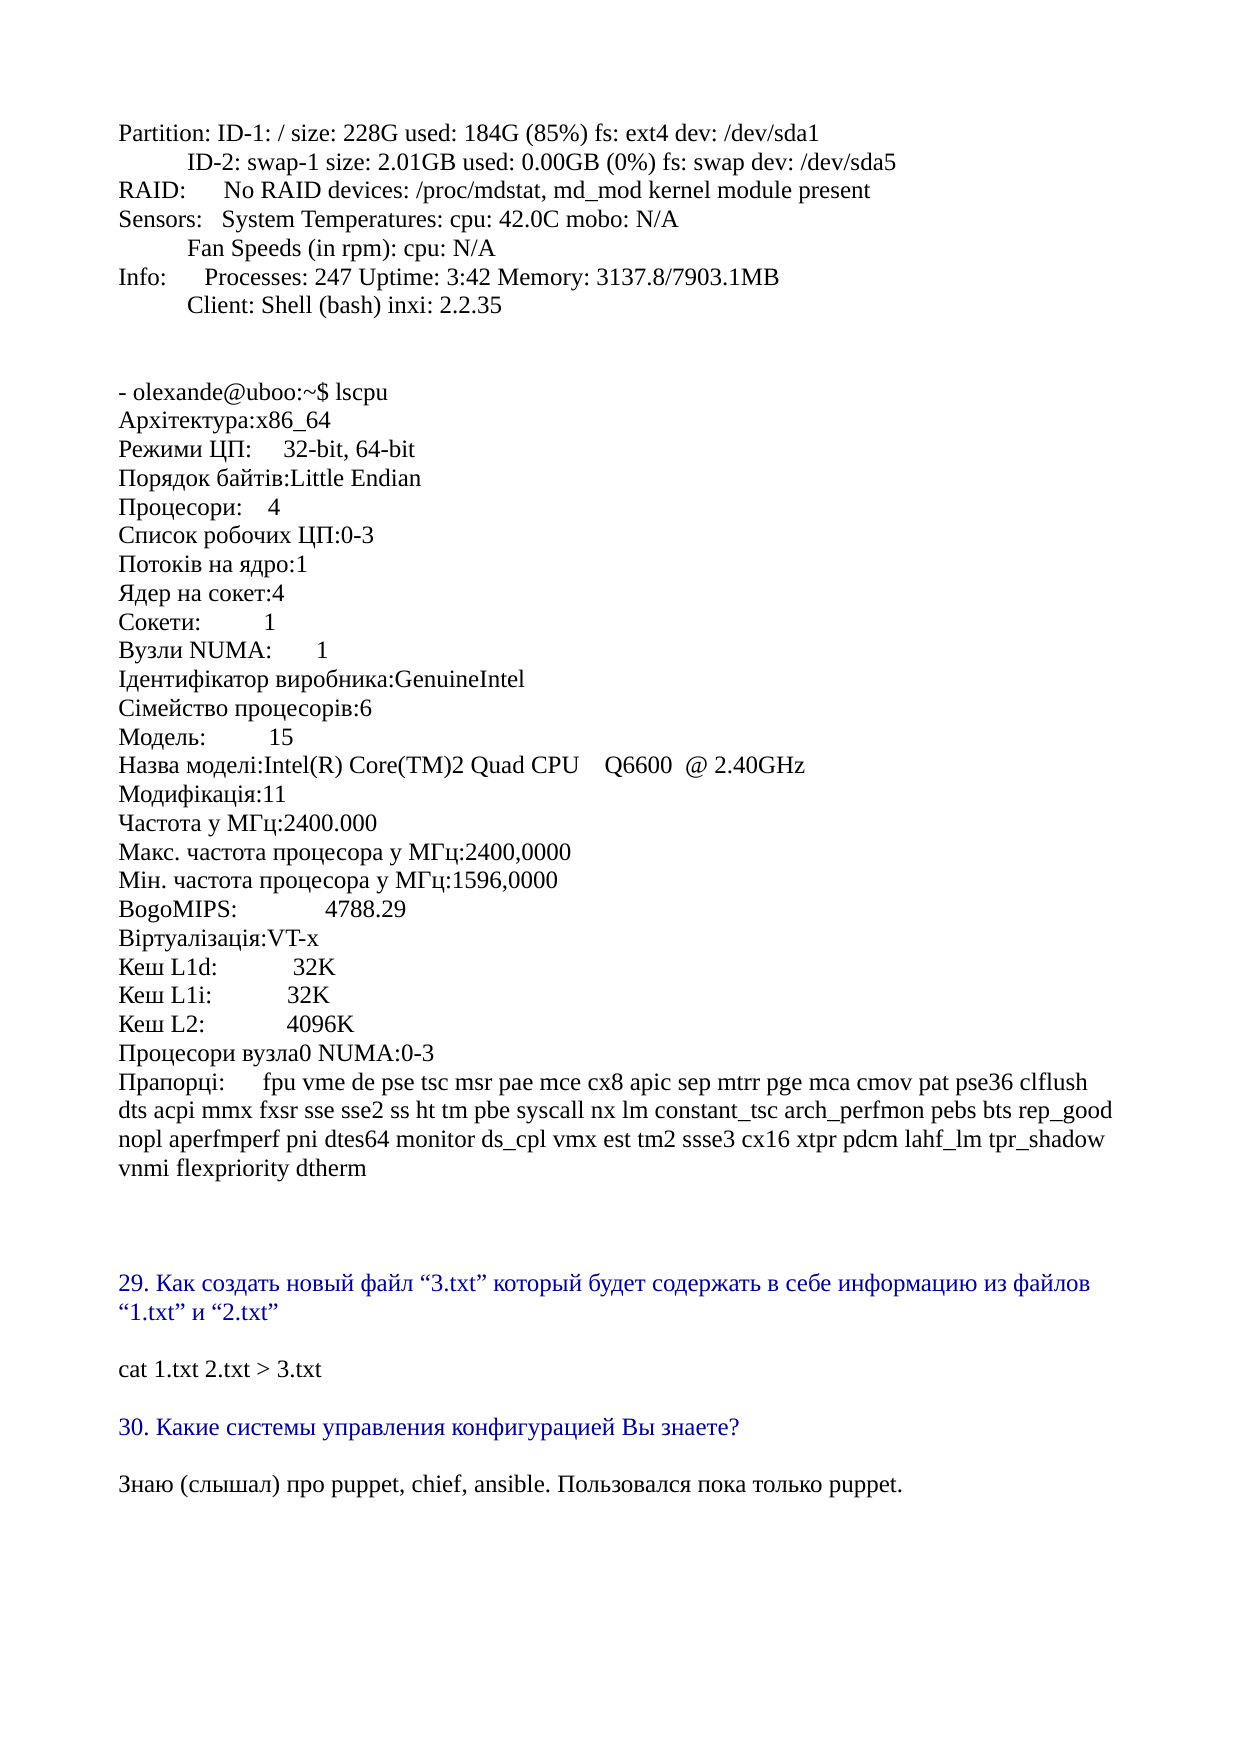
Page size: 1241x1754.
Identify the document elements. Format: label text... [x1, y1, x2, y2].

text Мін. частота процесора у МГц:1596,0000 [118, 866, 1122, 894]
text RAID: No RAID devices: /proc/mdstat, md_mod kernel module present [118, 176, 1122, 204]
text Модифікація:11 [118, 779, 1122, 808]
text Кеш L1d: 32K [118, 952, 1122, 981]
text Ідентифікатор виробника:GenuineIntel [118, 664, 1122, 693]
text Віртуалізація:VT-x [118, 923, 1122, 952]
text Потоків на ядро:1 [118, 549, 1122, 578]
text Процесори: 4 [118, 492, 1122, 521]
text Модель: 15 [118, 722, 1122, 751]
text Назва моделі:Intel(R) Core(TM)2 Quad CPU Q6600 @ 2.40GHz [118, 751, 1122, 779]
text BogoMIPS: 4788.29 [118, 894, 1122, 923]
text cat 1.txt 2.txt > 3.txt [118, 1354, 1122, 1383]
text Список робочих ЦП:0-3 [118, 521, 1122, 549]
text - olexande@uboo:~$ lscpu [118, 377, 1122, 406]
text Прапорці: fpu vme de pse tsc msr pae mce cx8 apic sep mtrr pge mca cmov pat pse36 clflush dts acpi mmx fxsr sse sse2 ss ht tm pbe syscall nx lm constant_tsc arch_perfmon pebs bts rep_good nopl aperfmperf pni dtes64 monitor ds_cpl vmx est tm2 ssse3 cx16 xtpr pdcm lahf_lm tpr_shadow vnmi flexpriority dtherm [118, 1067, 1122, 1182]
text Sensors: System Temperatures: cpu: 42.0C mobo: N/A [118, 204, 1122, 233]
text Fan Speeds (in rpm): cpu: N/A [118, 233, 1122, 262]
text Partition: ID-1: / size: 228G used: 184G (85%) fs: ext4 dev: /dev/sda1 [118, 118, 1122, 147]
text Макс. частота процесора у МГц:2400,0000 [118, 837, 1122, 866]
text Процесори вузла0 NUMA:0-3 [118, 1038, 1122, 1067]
text ID-2: swap-1 size: 2.01GB used: 0.00GB (0%) fs: swap dev: /dev/sda5 [118, 147, 1122, 176]
text Режими ЦП: 32-bit, 64-bit [118, 434, 1122, 463]
text Info: Processes: 247 Uptime: 3:42 Memory: 3137.8/7903.1MB [118, 262, 1122, 291]
text Client: Shell (bash) inxi: 2.2.35 [118, 291, 1122, 319]
text Кеш L2: 4096K [118, 1009, 1122, 1038]
text Кеш L1i: 32K [118, 981, 1122, 1009]
text 30. Какие системы управления конфигурацией Вы знаете? [118, 1412, 1122, 1441]
text Частота у МГц:2400.000 [118, 808, 1122, 837]
text Вузли NUMA: 1 [118, 636, 1122, 664]
text Сімейство процесорів:6 [118, 693, 1122, 722]
text Порядок байтів:Little Endian [118, 463, 1122, 492]
text Архітектура:x86_64 [118, 406, 1122, 434]
text Ядер на сокет:4 [118, 578, 1122, 607]
text Знаю (слышал) про puppet, chief, ansible. Пользовался пока только puppet. [118, 1469, 1122, 1498]
text 29. Как создать новый файл “3.txt” который будет содержать в себе информацию из файлов “1.txt” и “2.txt” [118, 1268, 1122, 1326]
text Сокети: 1 [118, 607, 1122, 636]
